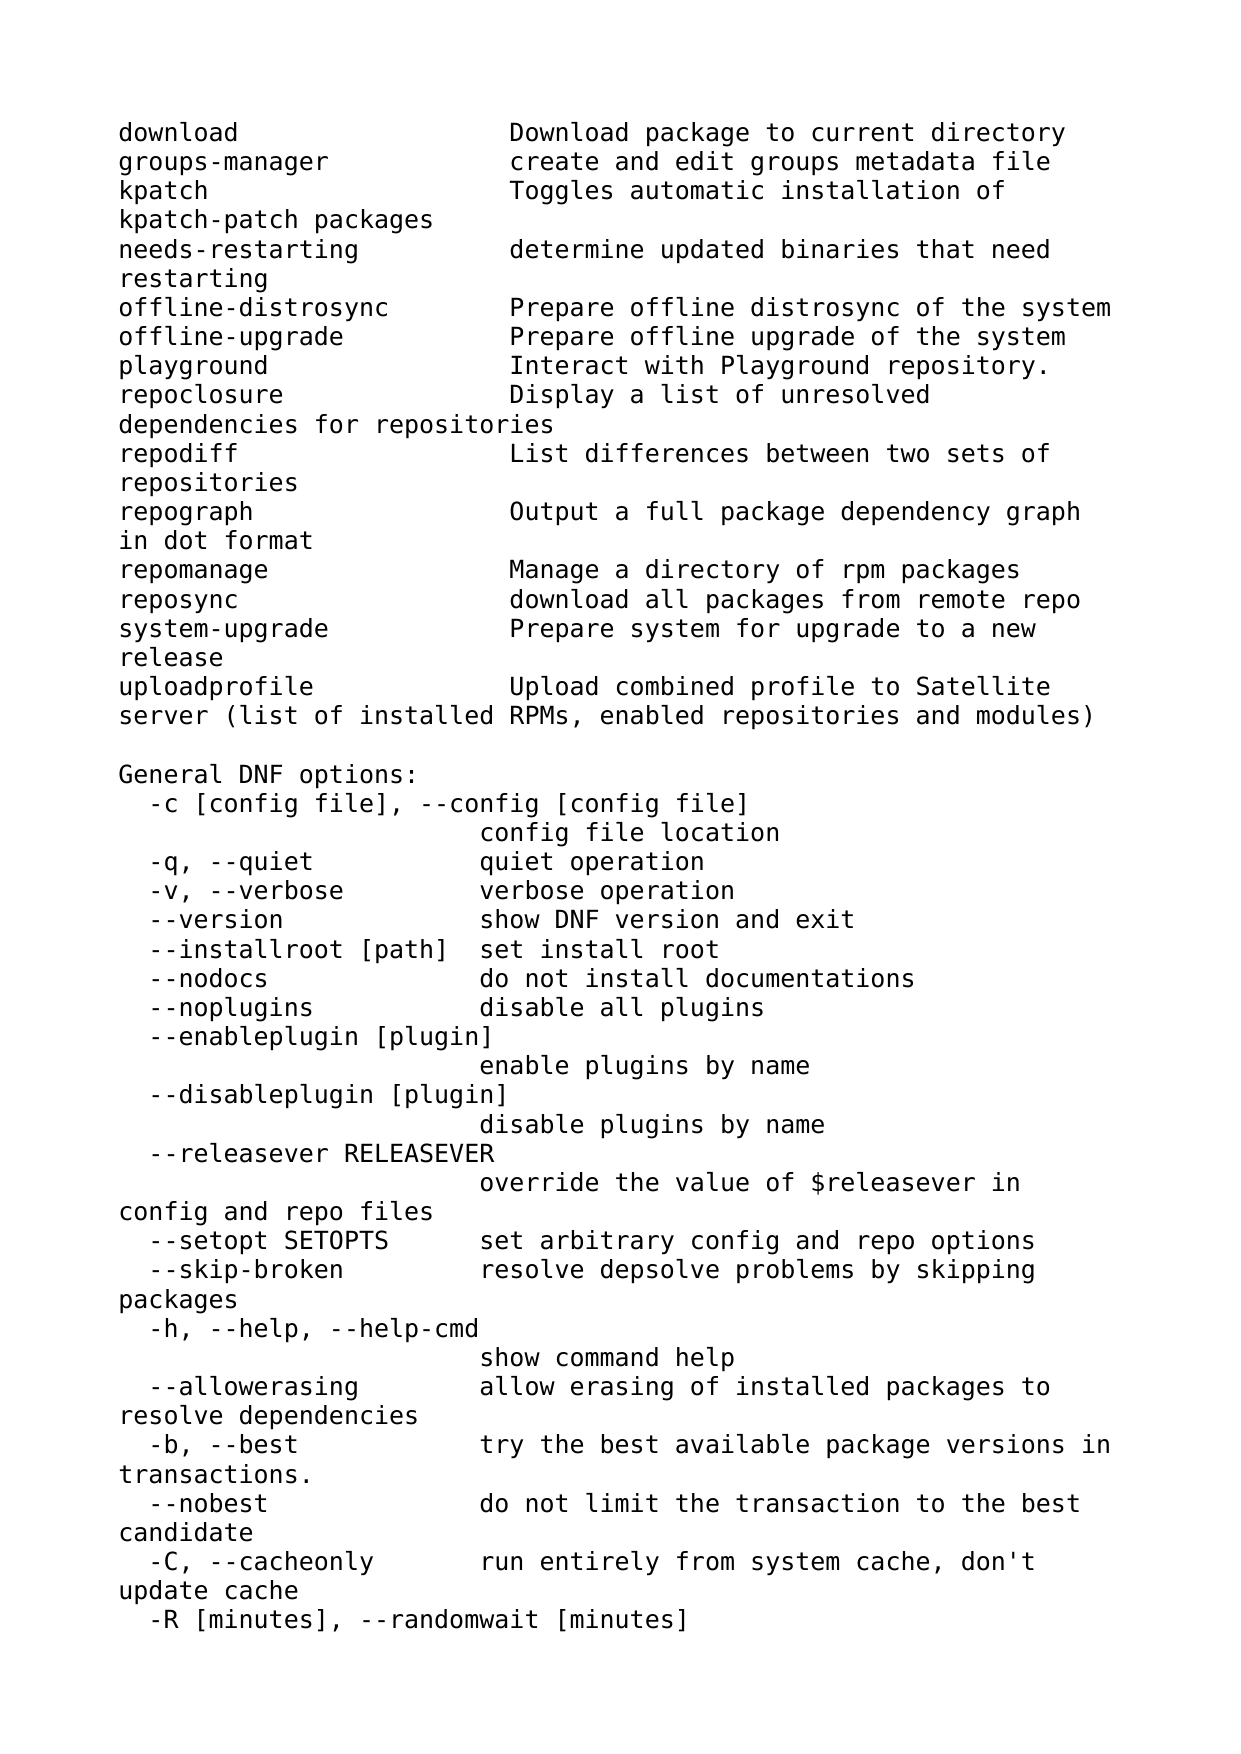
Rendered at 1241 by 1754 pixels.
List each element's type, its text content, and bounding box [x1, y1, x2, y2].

text download Download package to current directory groups-manager create and edit groups metadata file kpatch Toggles automatic installation of kpatch-patch packages needs-restarting determine updated binaries that need restarting offline-distrosync Prepare offline distrosync of the system offline-upgrade Prepare offline upgrade of the system playground Interact with Playground repository. repoclosure Display a list of unresolved dependencies for repositories repodiff List differences between two sets of repositories repograph Output a full package dependency graph in dot format repomanage Manage a directory of rpm packages reposync download all packages from remote repo system-upgrade Prepare system for upgrade to a new release uploadprofile Upload combined profile to Satellite server (list of installed RPMs, enabled repositories and modules) General DNF options: -c [config file], --config [config file] config file location -q, --quiet quiet operation -v, --verbose verbose operation --version show DNF version and exit --installroot [path] set install root --nodocs do not install documentations --noplugins disable all plugins --enableplugin [plugin] enable plugins by name --disableplugin [plugin] disable plugins by name --releasever RELEASEVER override the value of $releasever in config and repo files --setopt SETOPTS set arbitrary config and repo options --skip-broken resolve depsolve problems by skipping packages -h, --help, --help-cmd show command help --allowerasing allow erasing of installed packages to resolve dependencies -b, --best try the best available package versions in transactions. --nobest do not limit the transaction to the best candidate -C, --cacheonly run entirely from system cache, don't update cache -R [minutes], --randomwait [minutes] [118, 118, 1122, 1635]
